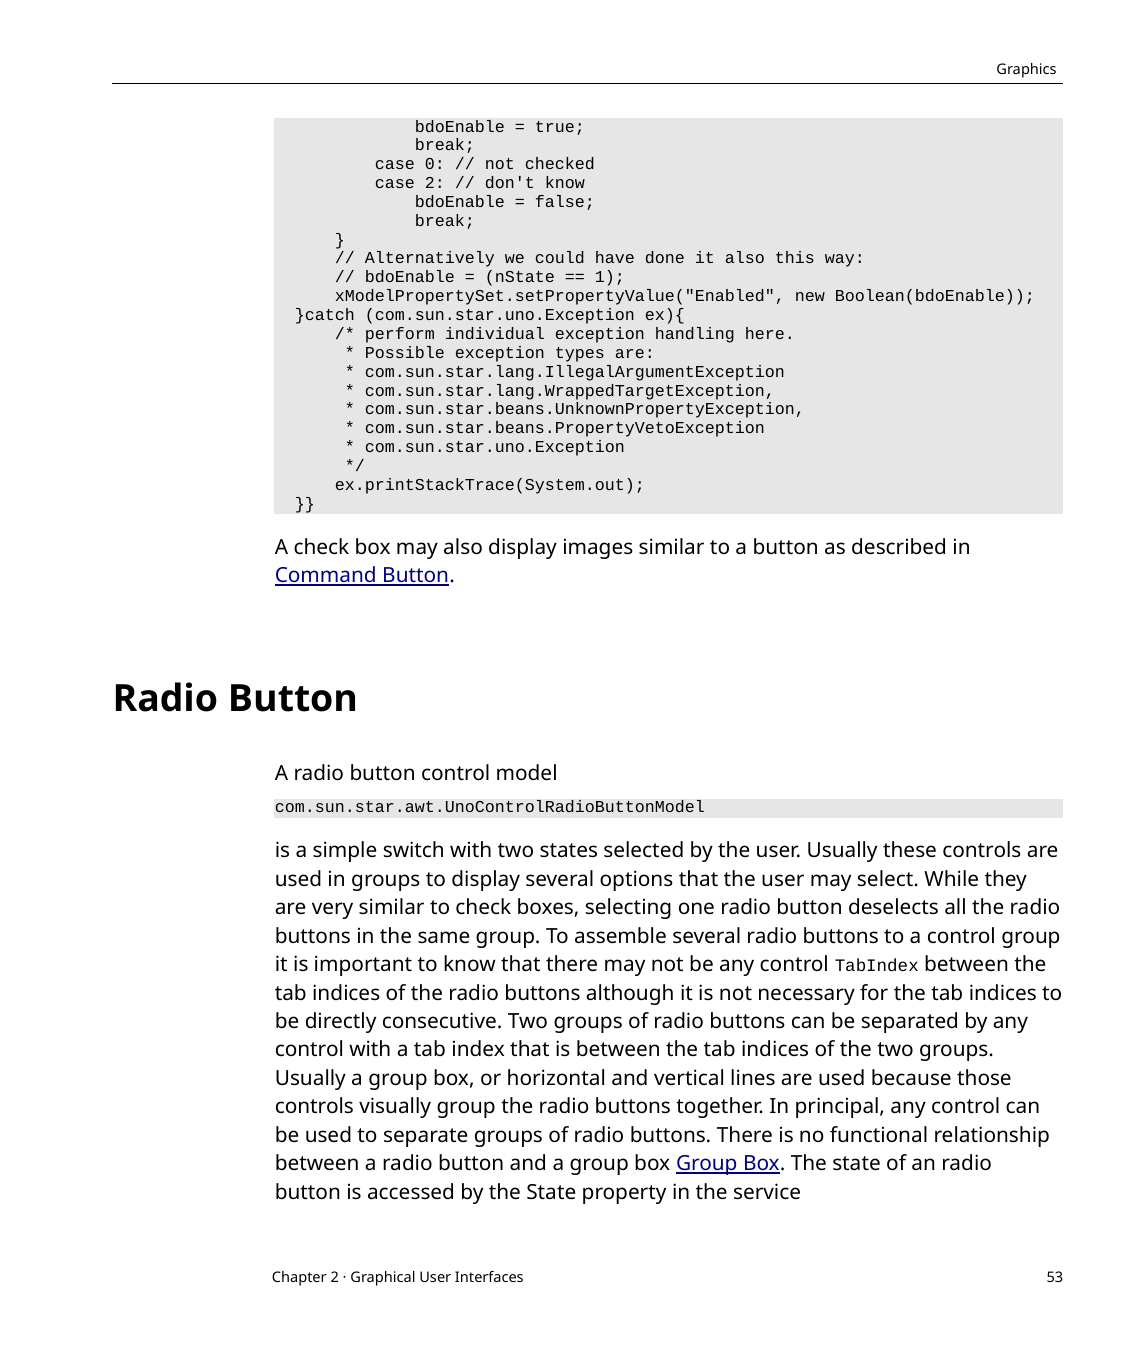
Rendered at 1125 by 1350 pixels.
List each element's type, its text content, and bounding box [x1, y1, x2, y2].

text is a simple switch with two states selected by the user. Usually these controls are used in groups to display several options that the user may select. While they are very similar to check boxes, selecting one radio button deselects all the radio buttons in the same group. To assemble several radio buttons to a control group it is important to know that there may not be any control TabIndex between the tab indices of the radio buttons although it is not necessary for the tab indices to be directly consecutive. Two groups of radio buttons can be separated by any control with a tab index that is between the tab indices of the two groups. Usually a group box, or horizontal and vertical lines are used because those controls visually group the radio buttons together. In principal, any control can be used to separate groups of radio buttons. There is no functional relationship between a radio button and a group box Group Box. The state of an radio button is accessed by the State property in the service [274, 836, 1063, 1205]
text A check box may also display images similar to a button as described in Command Button. [274, 532, 1063, 589]
text A radio button control model [274, 758, 1063, 787]
text bdoEnable = true; break; case 0: // not checked case 2: // don't know bdoEnable = false; break; } // Alternatively we could have done it also this way: // bdoEnable = (nState == 1); xModelPropertySet.setPropertyValue("Enabled", new Boolean(bdoEnable)); }catch (com.sun.star.uno.Exception ex){ /* perform individual exception handling here. * Possible exception types are: * com.sun.star.lang.IllegalArgumentException * com.sun.star.lang.WrappedTargetException, * com.sun.star.beans.UnknownPropertyException, * com.sun.star.beans.PropertyVetoException * com.sun.star.uno.Exception */ ex.printStackTrace(System.out); }} [274, 118, 1063, 514]
text com.sun.star.awt.UnoControlRadioButtonModel [274, 799, 1063, 818]
subtitle Radio Button [112, 672, 1063, 723]
